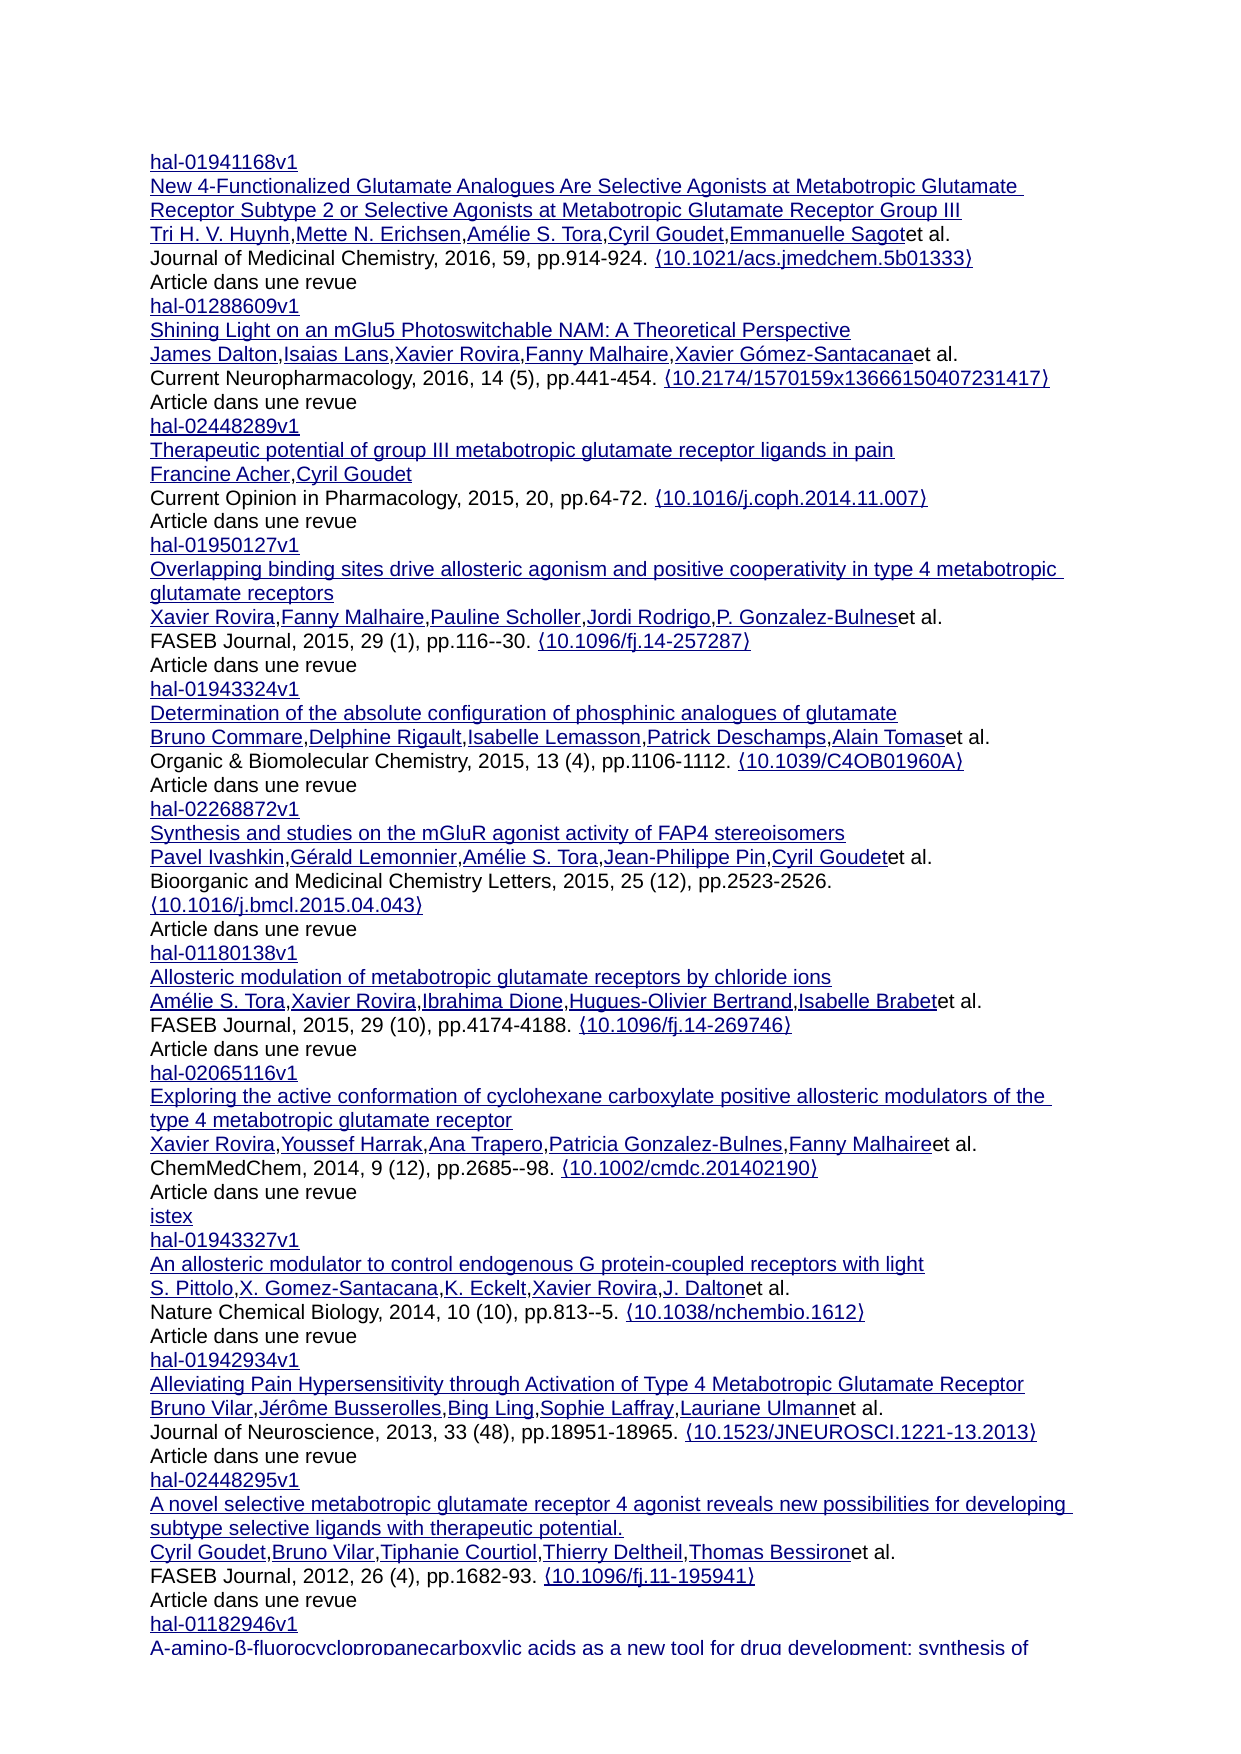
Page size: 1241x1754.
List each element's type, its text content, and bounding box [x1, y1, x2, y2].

table_cell Therapeutic potential of group III metabotropic glutamate receptor ligands in pain Francine Acher,Cyril Goudet Current Opinion in Pharmacology, 2015, 20, pp.64-72. ⟨10.1016/j.coph.2014.11.007⟩ Article dans une revue hal-01950127v1 [150, 438, 1090, 557]
table_cell Synthesis and studies on the mGluR agonist activity of FAP4 stereoisomers Pavel Ivashkin,Gérald Lemonnier,Amélie S. Tora,Jean-Philippe Pin,Cyril Goudetet al. Bioorganic and Medicinal Chemistry Letters, 2015, 25 (12), pp.2523-2526. ⟨10.1016/j.bmcl.2015.04.043⟩ Article dans une revue hal-01180138v1 [150, 821, 1090, 964]
table_cell Allosteric modulation of metabotropic glutamate receptors by chloride ions Amélie S. Tora,Xavier Rovira,Ibrahima Dione,Hugues-Olivier Bertrand,Isabelle Brabetet al. FASEB Journal, 2015, 29 (10), pp.4174-4188. ⟨10.1096/fj.14-269746⟩ Article dans une revue hal-02065116v1 [150, 965, 1090, 1084]
table_cell An allosteric modulator to control endogenous G protein-coupled receptors with light S. Pittolo,X. Gomez-Santacana,K. Eckelt,Xavier Rovira,J. Daltonet al. Nature Chemical Biology, 2014, 10 (10), pp.813--5. ⟨10.1038/nchembio.1612⟩ Article dans une revue hal-01942934v1 [150, 1252, 1090, 1372]
table_cell A novel selective metabotropic glutamate receptor 4 agonist reveals new possibilities for developing subtype selective ligands with therapeutic potential. Cyril Goudet,Bruno Vilar,Tiphanie Courtiol,Thierry Deltheil,Thomas Bessironet al. FASEB Journal, 2012, 26 (4), pp.1682-93. ⟨10.1096/fj.11-195941⟩ Article dans une revue hal-01182946v1 [150, 1492, 1090, 1635]
table_cell Determination of the absolute configuration of phosphinic analogues of glutamate Bruno Commare,Delphine Rigault,Isabelle Lemasson,Patrick Deschamps,Alain Tomaset al. Organic & Biomolecular Chemistry, 2015, 13 (4), pp.1106-1112. ⟨10.1039/C4OB01960A⟩ Article dans une revue hal-02268872v1 [150, 701, 1090, 821]
table_cell Shining Light on an mGlu5 Photoswitchable NAM: A Theoretical Perspective James Dalton,Isaias Lans,Xavier Rovira,Fanny Malhaire,Xavier Gómez-Santacanaet al. Current Neuropharmacology, 2016, 14 (5), pp.441-454. ⟨10.2174/1570159x13666150407231417⟩ Article dans une revue hal-02448289v1 [150, 318, 1090, 437]
table_cell New 4-Functionalized Glutamate Analogues Are Selective Agonists at Metabotropic Glutamate Receptor Subtype 2 or Selective Agonists at Metabotropic Glutamate Receptor Group III Tri H. V. Huynh,Mette N. Erichsen,Amélie S. Tora,Cyril Goudet,Emmanuelle Sagotet al. Journal of Medicinal Chemistry, 2016, 59, pp.914-924. ⟨10.1021/acs.jmedchem.5b01333⟩ Article dans une revue hal-01288609v1 [150, 174, 1090, 318]
table_cell Α-amino-β-fluorocyclopropanecarboxylic acids as a new tool for drug development: synthesis of [150, 1635, 1090, 1655]
table_cell Exploring the active conformation of cyclohexane carboxylate positive allosteric modulators of the type 4 metabotropic glutamate receptor Xavier Rovira,Youssef Harrak,Ana Trapero,Patricia Gonzalez-Bulnes,Fanny Malhaireet al. ChemMedChem, 2014, 9 (12), pp.2685--98. ⟨10.1002/cmdc.201402190⟩ Article dans une revue istex hal-01943327v1 [150, 1084, 1090, 1252]
table_cell hal-01941168v1 [150, 150, 1090, 174]
table_cell Alleviating Pain Hypersensitivity through Activation of Type 4 Metabotropic Glutamate Receptor Bruno Vilar,Jérôme Busserolles,Bing Ling,Sophie Laffray,Lauriane Ulmannet al. Journal of Neuroscience, 2013, 33 (48), pp.18951-18965. ⟨10.1523/JNEUROSCI.1221-13.2013⟩ Article dans une revue hal-02448295v1 [150, 1372, 1090, 1492]
table_cell Overlapping binding sites drive allosteric agonism and positive cooperativity in type 4 metabotropic glutamate receptors Xavier Rovira,Fanny Malhaire,Pauline Scholler,Jordi Rodrigo,P. Gonzalez-Bulneset al. FASEB Journal, 2015, 29 (1), pp.116--30. ⟨10.1096/fj.14-257287⟩ Article dans une revue hal-01943324v1 [150, 557, 1090, 701]
